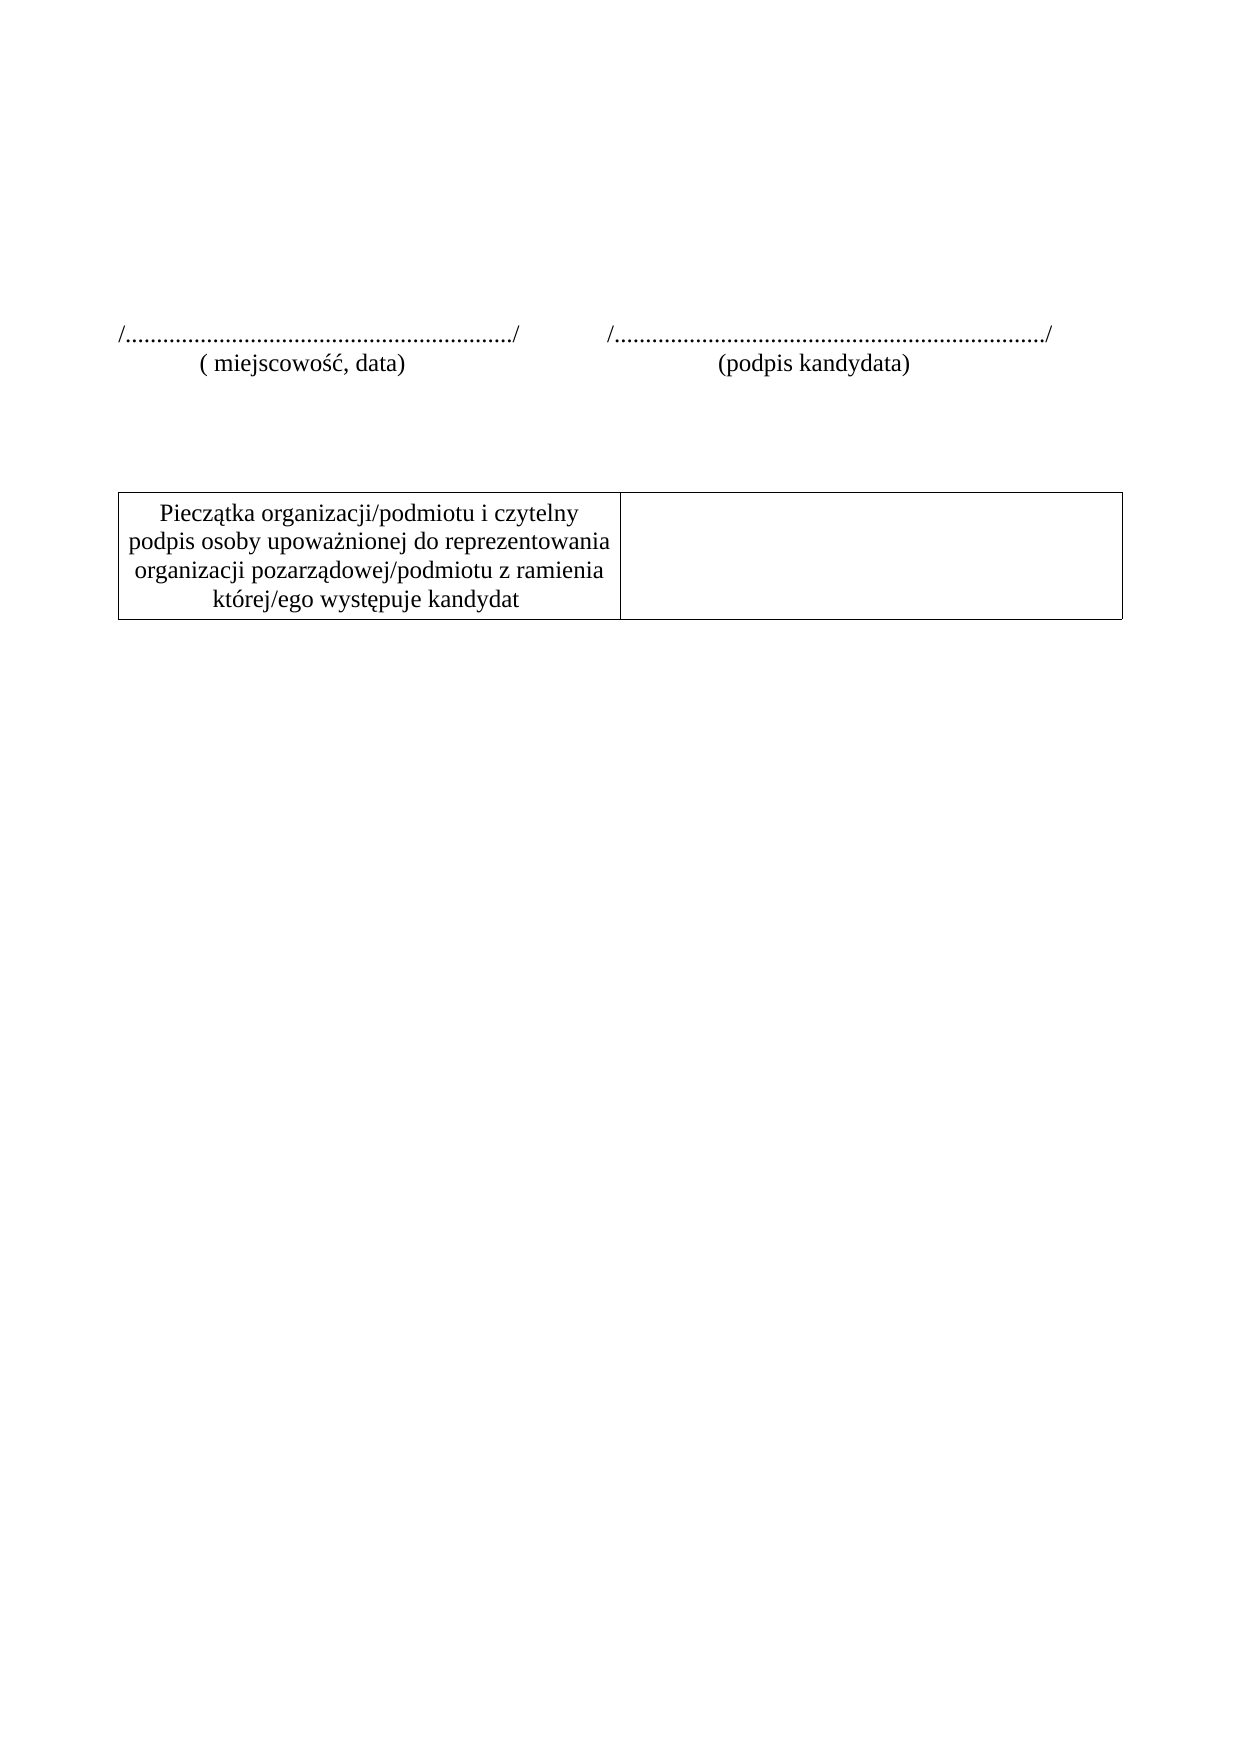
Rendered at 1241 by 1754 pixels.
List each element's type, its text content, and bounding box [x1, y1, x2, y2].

table_header Pieczątka organizacji/podmiotu i czytelny podpis osoby upoważnionej do reprezentowania organizacji pozarządowej/podmiotu z ramienia której/ego występuje kandydat [119, 493, 620, 618]
text ( miejscowość, data) (podpis kandydata) [118, 348, 1122, 377]
table_header [621, 493, 1122, 618]
text /............................................................../ /...................................................................../ [118, 319, 1122, 348]
